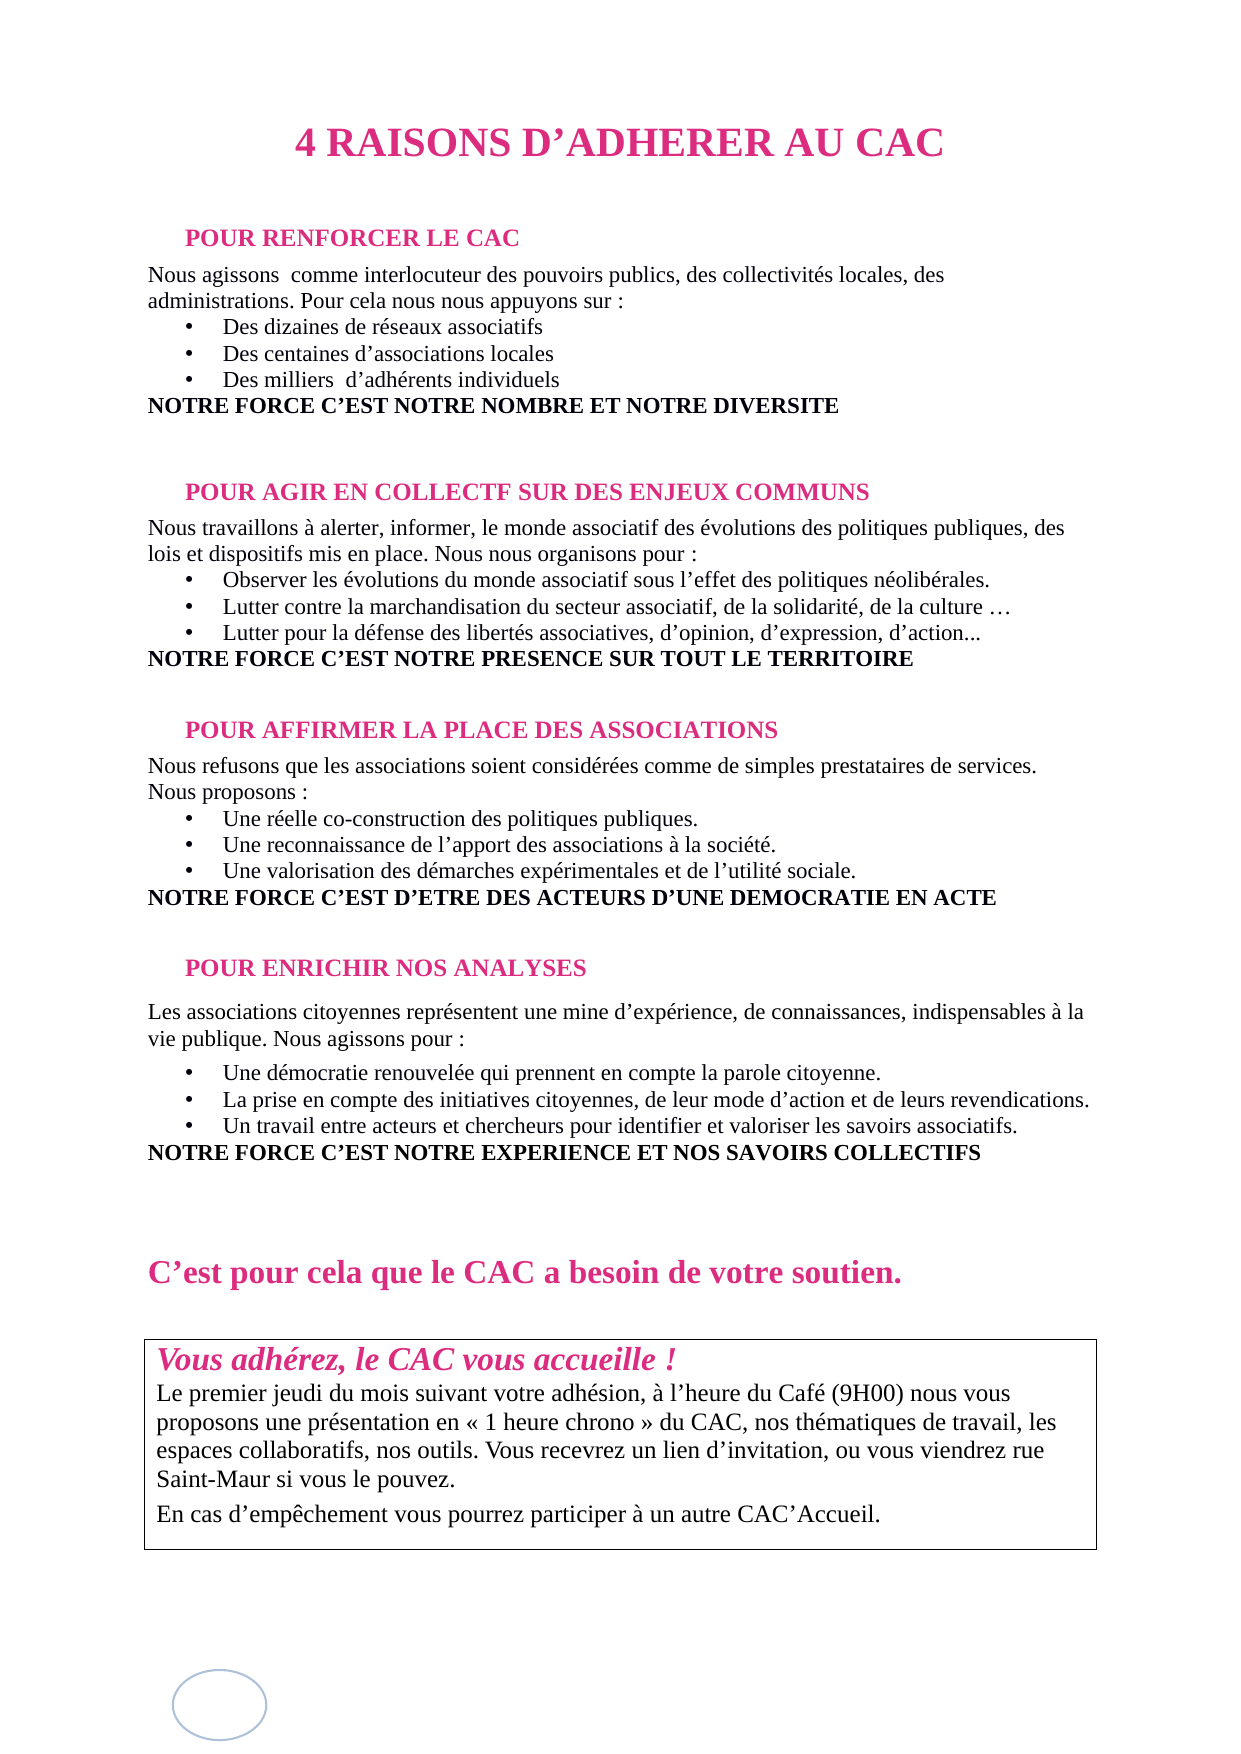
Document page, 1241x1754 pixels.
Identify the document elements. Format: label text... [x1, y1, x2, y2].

list Des milliers d’adhérents individuels [185, 366, 1093, 392]
text Nous agissons comme interlocuteur des pouvoirs publics, des collectivités locales, des administrations. Pour cela nous nous appuyons sur : [148, 261, 1093, 313]
text NOTRE FORCE C’EST NOTRE EXPERIENCE ET NOS SAVOIRS COLLECTIFS [148, 1138, 1093, 1165]
list Des dizaines de réseaux associatifs [185, 313, 1093, 340]
list Un travail entre acteurs et chercheurs pour identifier et valoriser les savoirs associatifs. [185, 1112, 1093, 1138]
list Lutter pour la défense des libertés associatives, d’opinion, d’expression, d’action... [185, 619, 1093, 645]
text NOTRE FORCE C’EST NOTRE PRESENCE SUR TOUT LE TERRITOIRE [148, 645, 1093, 672]
text Nous travaillons à alerter, informer, le monde associatif des évolutions des politiques publiques, des lois et dispositifs mis en place. Nous nous organisons pour : [148, 514, 1093, 566]
text Nous proposons : [148, 778, 1093, 804]
text NOTRE FORCE C’EST NOTRE NOMBRE ET NOTRE DIVERSITE [148, 392, 1093, 419]
list Une valorisation des démarches expérimentales et de l’utilité sociale. [185, 857, 1093, 884]
list Lutter contre la marchandisation du secteur associatif, de la solidarité, de la culture … [185, 593, 1093, 619]
text POUR AFFIRMER LA PLACE DES ASSOCIATIONS [185, 715, 1093, 743]
text POUR ENRICHIR NOS ANALYSES [185, 953, 1093, 982]
text POUR AGIR EN COLLECTF SUR DES ENJEUX COMMUNS [185, 477, 1093, 505]
text NOTRE FORCE C’EST D’ETRE DES ACTEURS D’UNE DEMOCRATIE EN ACTE [148, 884, 1093, 910]
text POUR RENFORCER LE CAC [185, 223, 1093, 252]
text 4 RAISONS D’ADHERER AU CAC [148, 118, 1093, 166]
list Observer les évolutions du monde associatif sous l’effet des politiques néolibérales. [185, 566, 1093, 593]
list Des centaines d’associations locales [185, 340, 1093, 366]
text C’est pour cela que le CAC a besoin de votre soutien. [148, 1252, 1093, 1290]
list Une démocratie renouvelée qui prennent en compte la parole citoyenne. [185, 1059, 1093, 1086]
text Les associations citoyennes représentent une mine d’expérience, de connaissances, indispensables à la vie publique. Nous agissons pour : [148, 998, 1093, 1051]
text Nous refusons que les associations soient considérées comme de simples prestataires de services. [148, 752, 1093, 778]
list La prise en compte des initiatives citoyennes, de leur mode d’action et de leurs revendications. [185, 1086, 1093, 1112]
list Une reconnaissance de l’apport des associations à la société. [185, 831, 1093, 857]
list Une réelle co-construction des politiques publiques. [185, 804, 1093, 831]
